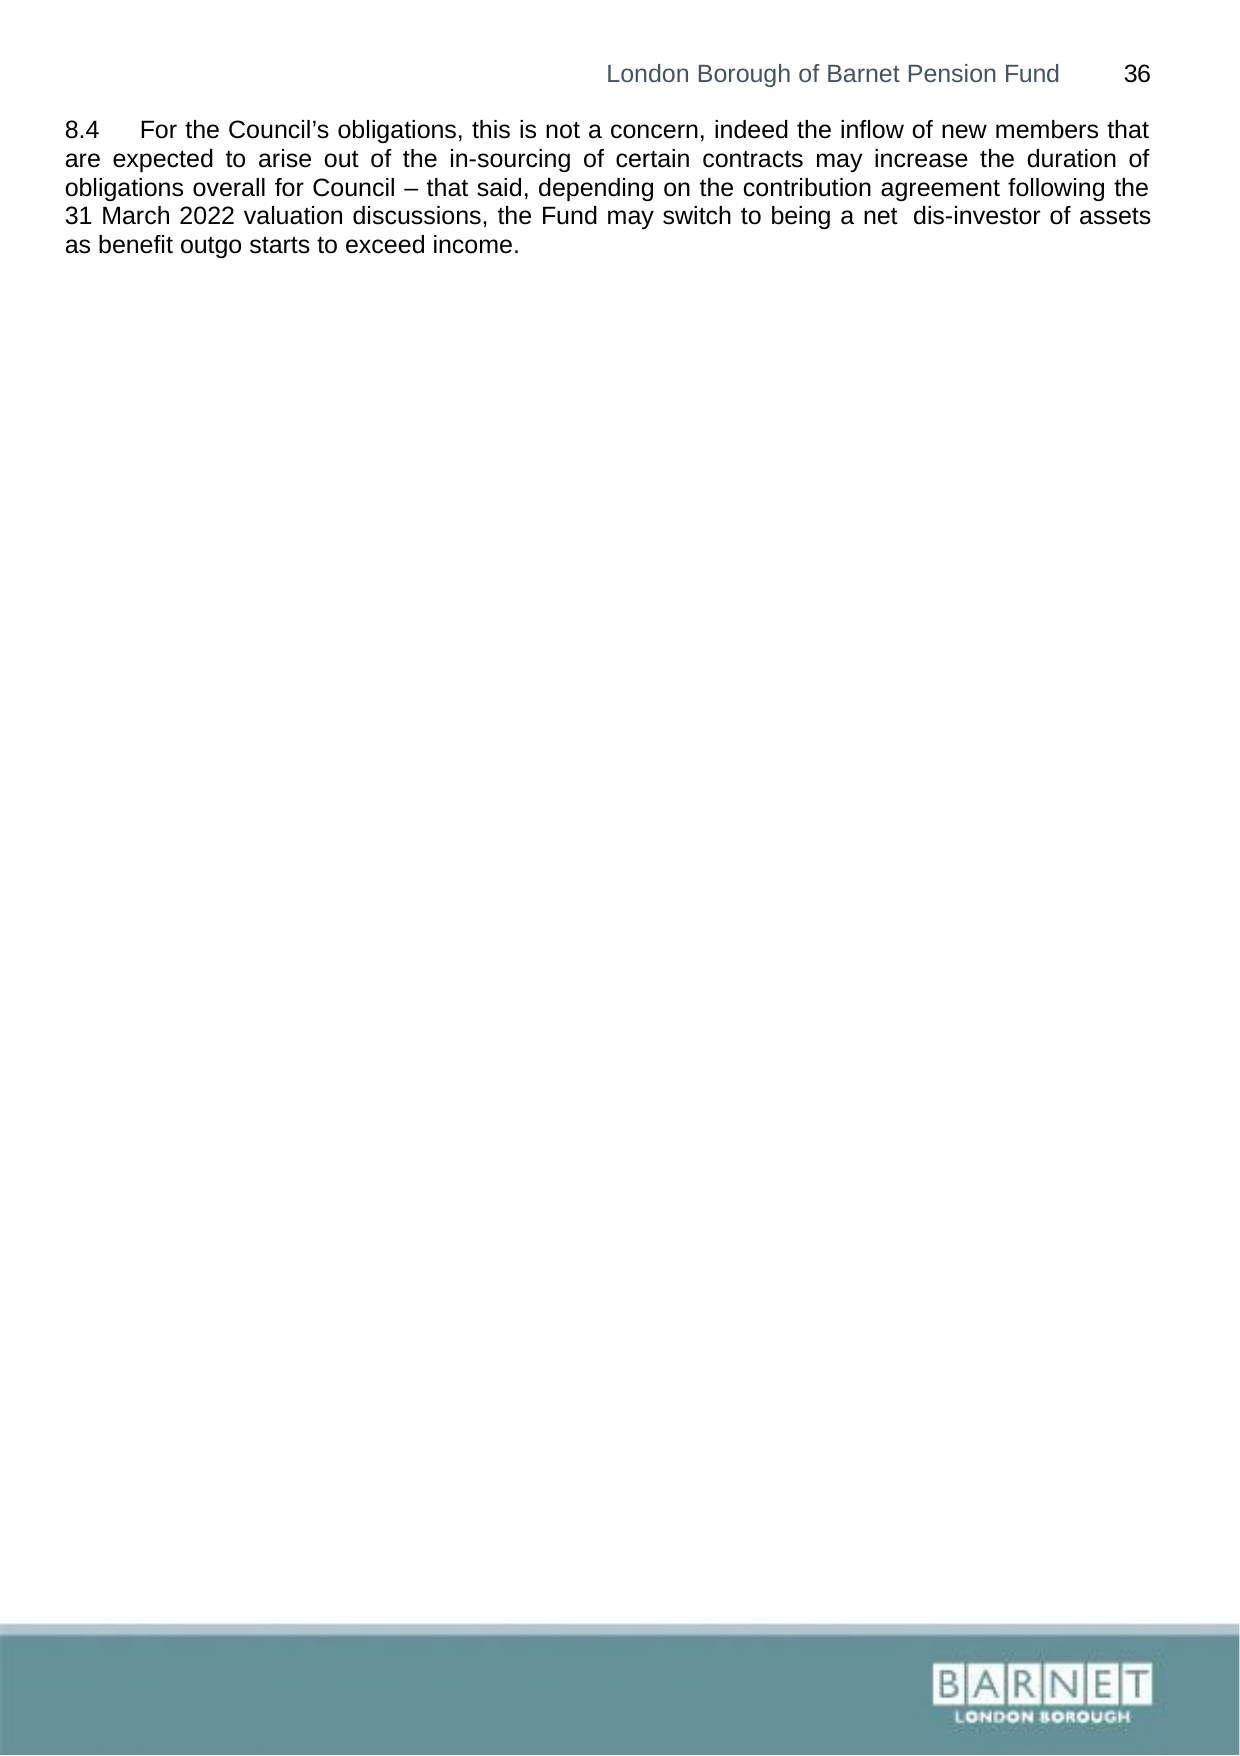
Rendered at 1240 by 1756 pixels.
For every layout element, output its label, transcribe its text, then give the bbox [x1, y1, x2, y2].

list For the Council’s obligations, this is not a concern, indeed the inflow of new members that are expected to arise out of the in-sourcing of certain contracts may increase the duration of obligations overall for Council – that said, depending on the contribution agreement following the 31 March 2022 valuation discussions, the Fund may switch to being a net dis-investor of assets as benefit outgo starts to exceed income. [64, 115, 1152, 259]
